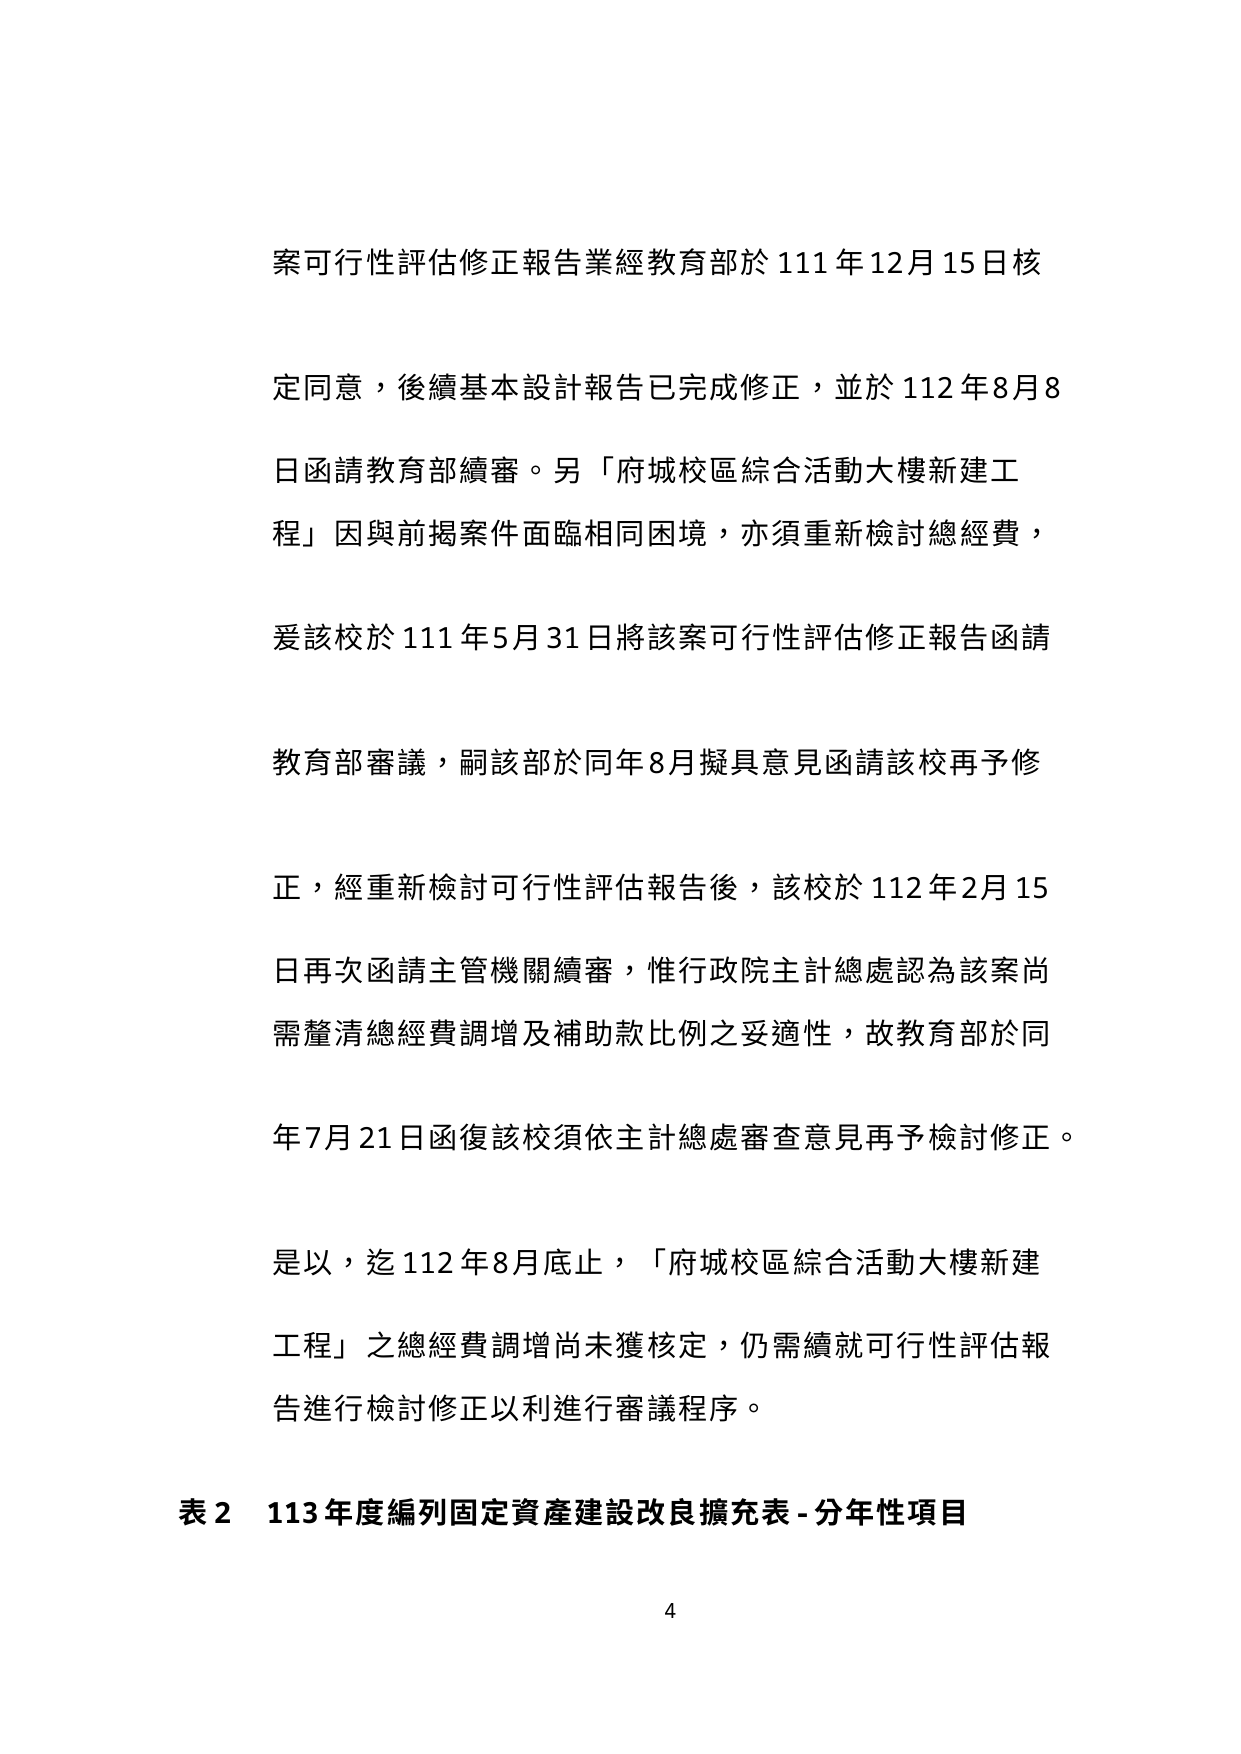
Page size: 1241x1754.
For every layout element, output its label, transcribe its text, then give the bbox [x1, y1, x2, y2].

text 表2 113年度編列固定資產建設改良擴充表-分年性項目 [177, 1427, 1063, 1552]
text 臺南大學113年度固定資產建設改良擴充分年性項目共編列1億1,021萬元(詳表2)，其中「府城校區教學研究大樓新建工程」於基本設計階段，即遭遇疫情及營建物價上漲之衝擊，爰將總樓地板面積調減為1萬1,597平方公尺，總經費則調增2億5,533萬元至7億5,033萬元，該案可行性評估修正報告業經教育部於111年12月15日核定同意，後續基本設計報告已完成修正，並於112年8月8日函請教育部續審。另「府城校區綜合活動大樓新建工程」因與前揭案件面臨相同困境，亦須重新檢討總經費，爰該校於111年5月31日將該案可行性評估修正報告函請教育部審議，嗣該部於同年8月擬具意見函請該校再予修正，經重新檢討可行性評估報告後，該校於112年2月15日再次函請主管機關續審，惟行政院主計總處認為該案尚需釐清總經費調增及補助款比例之妥適性，故教育部於同年7月21日函復該校須依主計總處審查意見再予檢討修正。是以，迄112年8月底止，「府城校區綜合活動大樓新建工程」之總經費調增尚未獲核定，仍需續就可行性評估報告進行檢討修正以利進行審議程序。 [266, 177, 1063, 1427]
